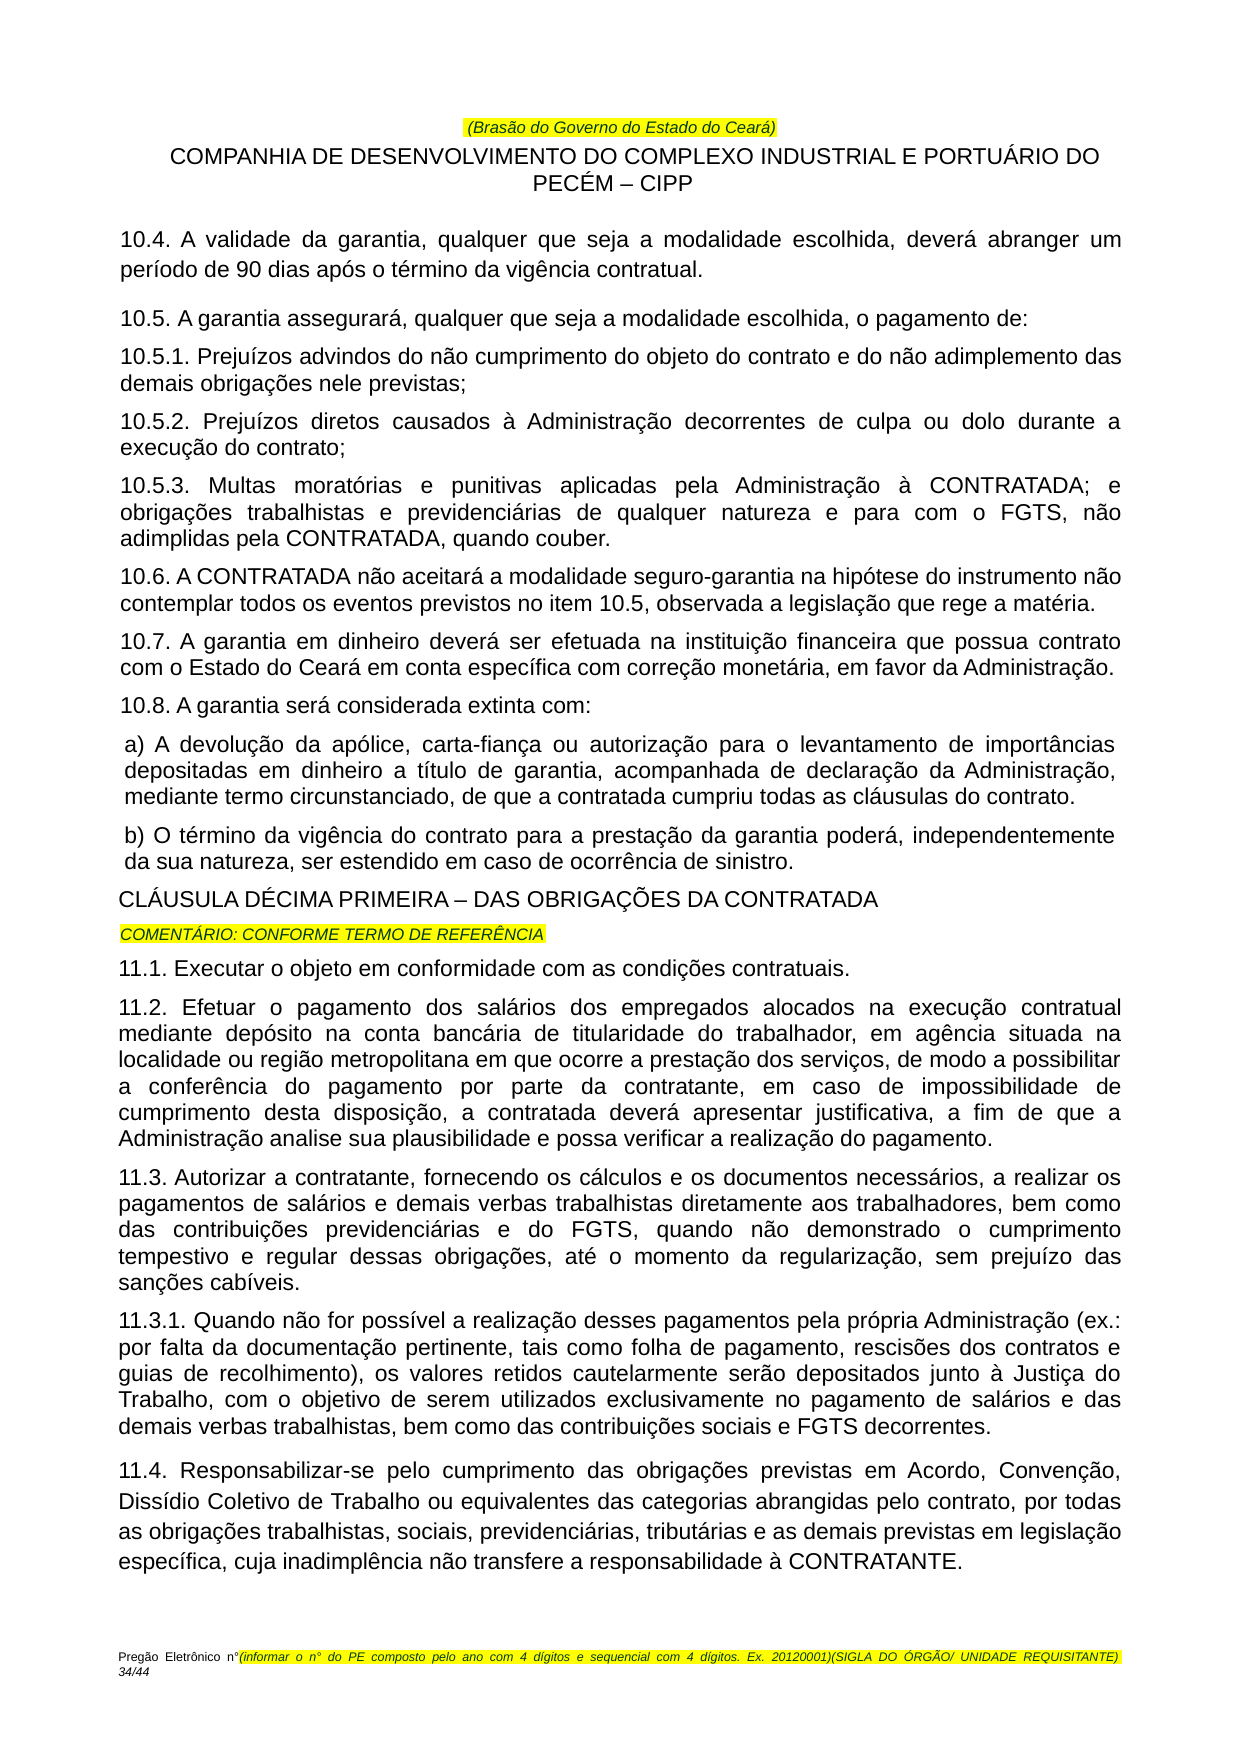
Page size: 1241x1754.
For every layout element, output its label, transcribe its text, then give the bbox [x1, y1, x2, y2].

text COMENTÁRIO: Conforme Termo de Referência [120, 924, 1122, 943]
text 10.7. A garantia em dinheiro deverá ser efetuada na instituição financeira que possua contrato com o Estado do Ceará em conta específica com correção monetária, em favor da Administração. [120, 628, 1122, 681]
text 11.3. Autorizar a contratante, fornecendo os cálculos e os documentos necessários, a realizar os pagamentos de salários e demais verbas trabalhistas diretamente aos trabalhadores, bem como das contribuições previdenciárias e do FGTS, quando não demonstrado o cumprimento tempestivo e regular dessas obrigações, até o momento da regularização, sem prejuízo das sanções cabíveis. [118, 1164, 1122, 1295]
text 10.5. A garantia assegurará, qualquer que seja a modalidade escolhida, o pagamento de: [120, 305, 1122, 331]
text 10.5.3. Multas moratórias e punitivas aplicadas pela Administração à CONTRATADA; e obrigações trabalhistas e previdenciárias de qualquer natureza e para com o FGTS, não adimplidas pela CONTRATADA, quando couber. [120, 472, 1122, 551]
text a) A devolução da apólice, carta-fiança ou autorização para o levantamento de importâncias depositadas em dinheiro a título de garantia, acompanhada de declaração da Administração, mediante termo circunstanciado, de que a contratada cumpriu todas as cláusulas do contrato. [124, 731, 1116, 810]
text 10.8. A garantia será considerada extinta com: [120, 692, 1122, 719]
text 10.6. A CONTRATADA não aceitará a modalidade seguro-garantia na hipótese do instrumento não contemplar todos os eventos previstos no item 10.5, observada a legislação que rege a matéria. [120, 563, 1122, 616]
text b) O término da vigência do contrato para a prestação da garantia poderá, independentemente da sua natureza, ser estendido em caso de ocorrência de sinistro. [124, 822, 1116, 874]
list 10.4. A validade da garantia, qualquer que seja a modalidade escolhida, deverá abranger um período de 90 dias após o término da vigência contratual. [120, 226, 1122, 283]
text 10.5.1. Prejuízos advindos do não cumprimento do objeto do contrato e do não adimplemento das demais obrigações nele previstas; [120, 343, 1122, 396]
text CLÁUSULA DÉCIMA PRIMEIRA – DAS OBRIGAÇÕES DA CONTRATADA [118, 886, 1122, 912]
text 11.3.1. Quando não for possível a realização desses pagamentos pela própria Administração (ex.: por falta da documentação pertinente, tais como folha de pagamento, rescisões dos contratos e guias de recolhimento), os valores retidos cautelarmente serão depositados junto à Justiça do Trabalho, com o objetivo de serem utilizados exclusivamente no pagamento de salários e das demais verbas trabalhistas, bem como das contribuições sociais e FGTS decorrentes. [118, 1307, 1122, 1439]
text 11.1. Executar o objeto em conformidade com as condições contratuais. [118, 955, 1122, 982]
text 11.4. Responsabilizar-se pelo cumprimento das obrigações previstas em Acordo, Convenção, Dissídio Coletivo de Trabalho ou equivalentes das categorias abrangidas pelo contrato, por todas as obrigações trabalhistas, sociais, previdenciárias, tributárias e as demais previstas em legislação específica, cuja inadimplência não transfere a responsabilidade à CONTRATANTE. [118, 1457, 1122, 1574]
text 11.2. Efetuar o pagamento dos salários dos empregados alocados na execução contratual mediante depósito na conta bancária de titularidade do trabalhador, em agência situada na localidade ou região metropolitana em que ocorre a prestação dos serviços, de modo a possibilitar a conferência do pagamento por parte da contratante, em caso de impossibilidade de cumprimento desta disposição, a contratada deverá apresentar justificativa, a fim de que a Administração analise sua plausibilidade e possa verificar a realização do pagamento. [118, 994, 1122, 1152]
text 10.5.2. Prejuízos diretos causados à Administração decorrentes de culpa ou dolo durante a execução do contrato; [120, 408, 1122, 460]
